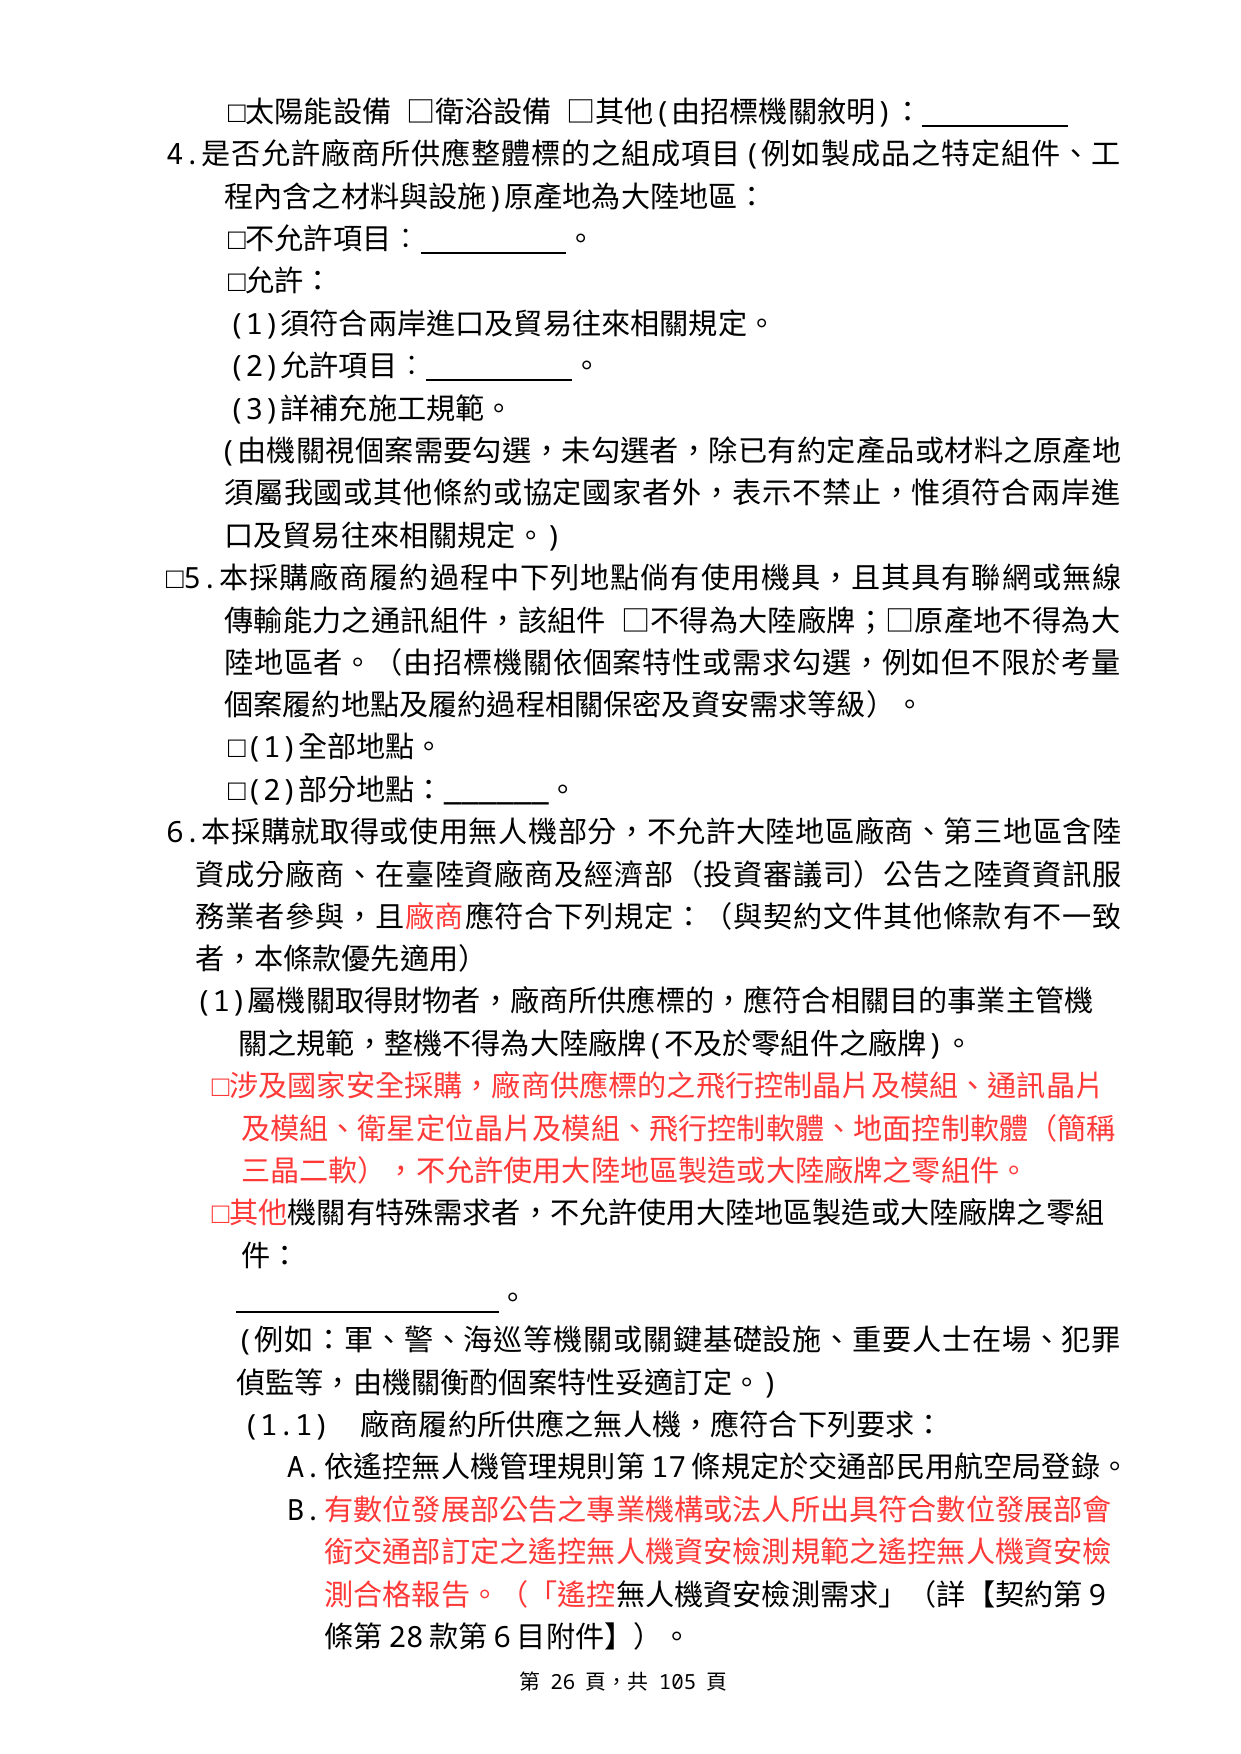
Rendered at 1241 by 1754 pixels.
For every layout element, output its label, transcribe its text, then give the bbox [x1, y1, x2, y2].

text (2)允許項目︰ 。 [193, 343, 1122, 385]
text □其他機關有特殊需求者，不允許使用大陸地區製造或大陸廠牌之零組件： [212, 1190, 1122, 1274]
text 6.本採購就取得或使用無人機部分，不允許大陸地區廠商、第三地區含陸資成分廠商、在臺陸資廠商及經濟部（投資審議司）公告之陸資資訊服務業者參與，且廠商應符合下列規定：（與契約文件其他條款有不一致者，本條款優先適用） [166, 809, 1122, 978]
text □5.本採購廠商履約過程中下列地點倘有使用機具，且其具有聯網或無線傳輸能力之通訊組件，該組件 □不得為大陸廠牌；□原產地不得為大陸地區者。（由招標機關依個案特性或需求勾選，例如但不限於考量個案履約地點及履約過程相關保密及資安需求等級）。 [166, 555, 1122, 724]
list 有數位發展部公告之專業機構或法人所出具符合數位發展部會銜交通部訂定之遙控無人機資安檢測規範之遙控無人機資安檢測合格報告。（「遙控無人機資安檢測需求」（詳【契約第9條第28款第6目附件】）。 [287, 1486, 1122, 1656]
text (3)詳補充施工規範。 [193, 385, 1122, 428]
text (1)屬機關取得財物者，廠商所供應標的，應符合相關目的事業主管機關之規範，整機不得為大陸廠牌(不及於零組件之廠牌)。 [195, 978, 1122, 1063]
text □太陽能設備 □衛浴設備 □其他(由招標機關敘明)： [193, 88, 1122, 131]
text □(2)部分地點：______。 [193, 766, 1122, 809]
text (由機關視個案需要勾選，未勾選者，除已有約定產品或材料之原產地須屬我國或其他條約或協定國家者外，表示不禁止，惟須符合兩岸進口及貿易往來相關規定。) [166, 428, 1122, 555]
text □涉及國家安全採購，廠商供應標的之飛行控制晶片及模組、通訊晶片及模組、衛星定位晶片及模組、飛行控制軟體、地面控制軟體（簡稱三晶二軟），不允許使用大陸地區製造或大陸廠牌之零組件。 [212, 1063, 1122, 1190]
text 。 [236, 1274, 1122, 1317]
text □不允許項目︰ 。 [193, 216, 1122, 258]
text (1)須符合兩岸進口及貿易往來相關規定。 [193, 300, 1122, 343]
text (例如：軍、警、海巡等機關或關鍵基礎設施、重要人士在場、犯罪偵監等，由機關衡酌個案特性妥適訂定。) [236, 1317, 1122, 1402]
list 廠商履約所供應之無人機，應符合下列要求： [242, 1402, 1122, 1444]
text 4.是否允許廠商所供應整體標的之組成項目(例如製成品之特定組件、工程內含之材料與設施)原產地為大陸地區： [166, 131, 1122, 216]
text □(1)全部地點。 [193, 724, 1122, 766]
text □允許： [193, 258, 1122, 300]
list 依遙控無人機管理規則第17條規定於交通部民用航空局登錄。 [287, 1444, 1122, 1486]
